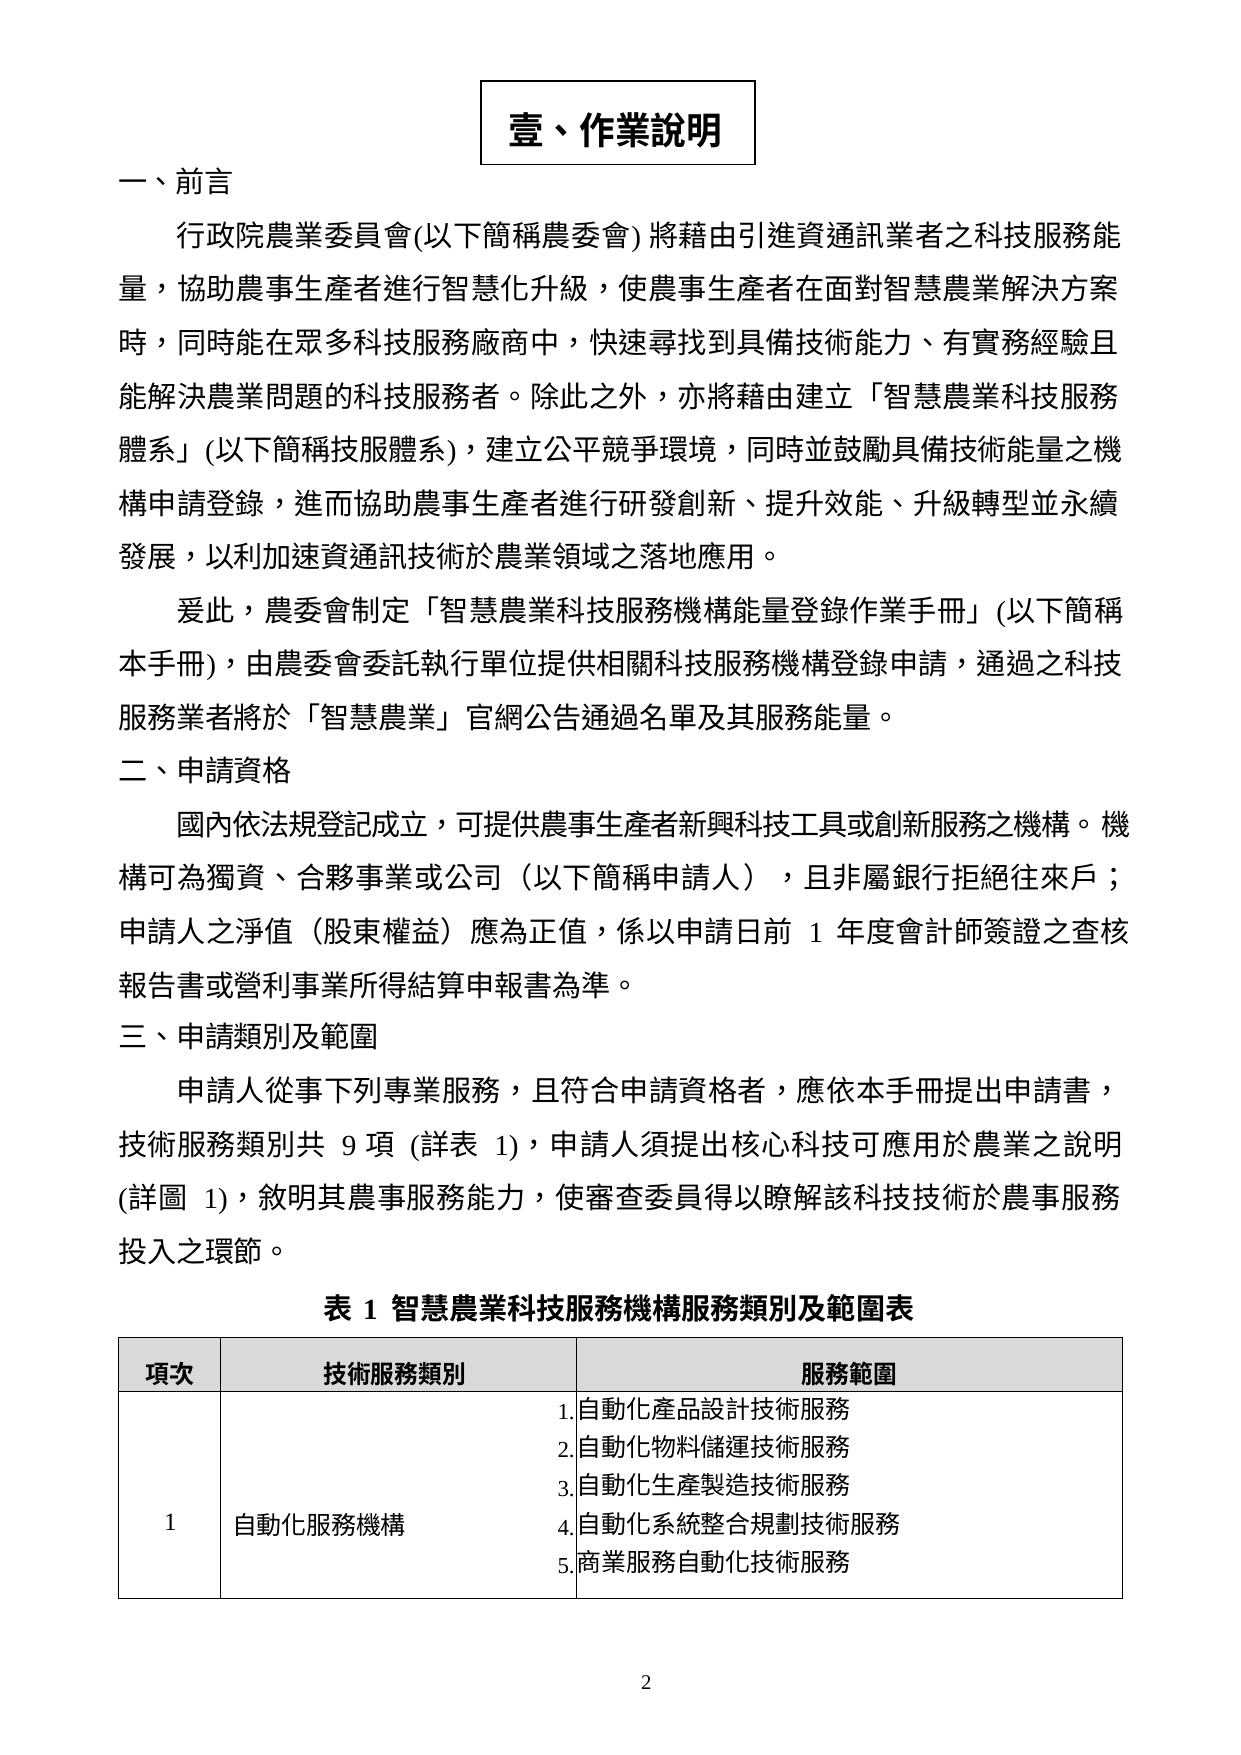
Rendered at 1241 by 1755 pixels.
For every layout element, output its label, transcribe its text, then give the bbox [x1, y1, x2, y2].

text 壹、作業說明 [508, 101, 754, 155]
text 三、申請類別及範圍 [118, 1016, 1193, 1056]
table_header 項次 [119, 1338, 220, 1391]
text 行政院農業委員會(以下簡稱農委會) 將藉由引進資通訊業者之科技服務能量，協助農事生產者進行智慧化升級，使農事生產者在面對智慧農業解決方案時，同時能在眾多科技服務廠商中，快速尋找到具備技術能力、有實務經驗且能解決農業問題的科技服務者。除此之外，亦將藉由建立「智慧農業科技服務體系」(以下簡稱技服體系)，建立公平競爭環境，同時並鼓勵具備技術能量之機構申請登錄，進而協助農事生產者進行研發創新、提升效能、升級轉型並永續發展，以利加速資通訊技術於農業領域之落地應用。 [118, 212, 1123, 576]
text 國內依法規登記成立，可提供農事生產者新興科技工具或創新服務之機構。機構可為獨資、合夥事業或公司（以下簡稱申請人），且非屬銀行拒絕往來戶；申請人之淨值（股東權益）應為正值，係以申請日前 1 年度會計師簽證之查核報告書或營利事業所得結算申報書為準。 [118, 801, 1130, 1004]
table_header 服務範圍 [577, 1338, 1122, 1391]
text 二、申請資格 [118, 748, 1193, 790]
table_cell 自動化服務機構 [221, 1392, 576, 1598]
table_header 技術服務類別 [221, 1338, 576, 1391]
text 一、前言 [118, 159, 1193, 201]
text 爰此，農委會制定「智慧農業科技服務機構能量登錄作業手冊」(以下簡稱本手冊)，由農委會委託執行單位提供相關科技服務機構登錄申請，通過之科技服務業者將於「智慧農業」官網公告通過名單及其服務能量。 [118, 588, 1123, 736]
text 表 1 智慧農業科技服務機構服務類別及範圍表 [124, 1285, 1112, 1328]
text 申請人從事下列專業服務，且符合申請資格者，應依本手冊提出申請書，技術服務類別共 9 項 (詳表 1)，申請人須提出核心科技可應用於農業之說明(詳圖 1)，敘明其農事服務能力，使審查委員得以瞭解該科技技術於農事服務投入之環節。 [118, 1067, 1123, 1271]
text [482, 82, 754, 164]
table_cell 自動化產品設計技術服務 自動化物料儲運技術服務 自動化生產製造技術服務 自動化系統整合規劃技術服務 商業服務自動化技術服務 [577, 1392, 1122, 1598]
table_cell 1 [119, 1392, 220, 1598]
